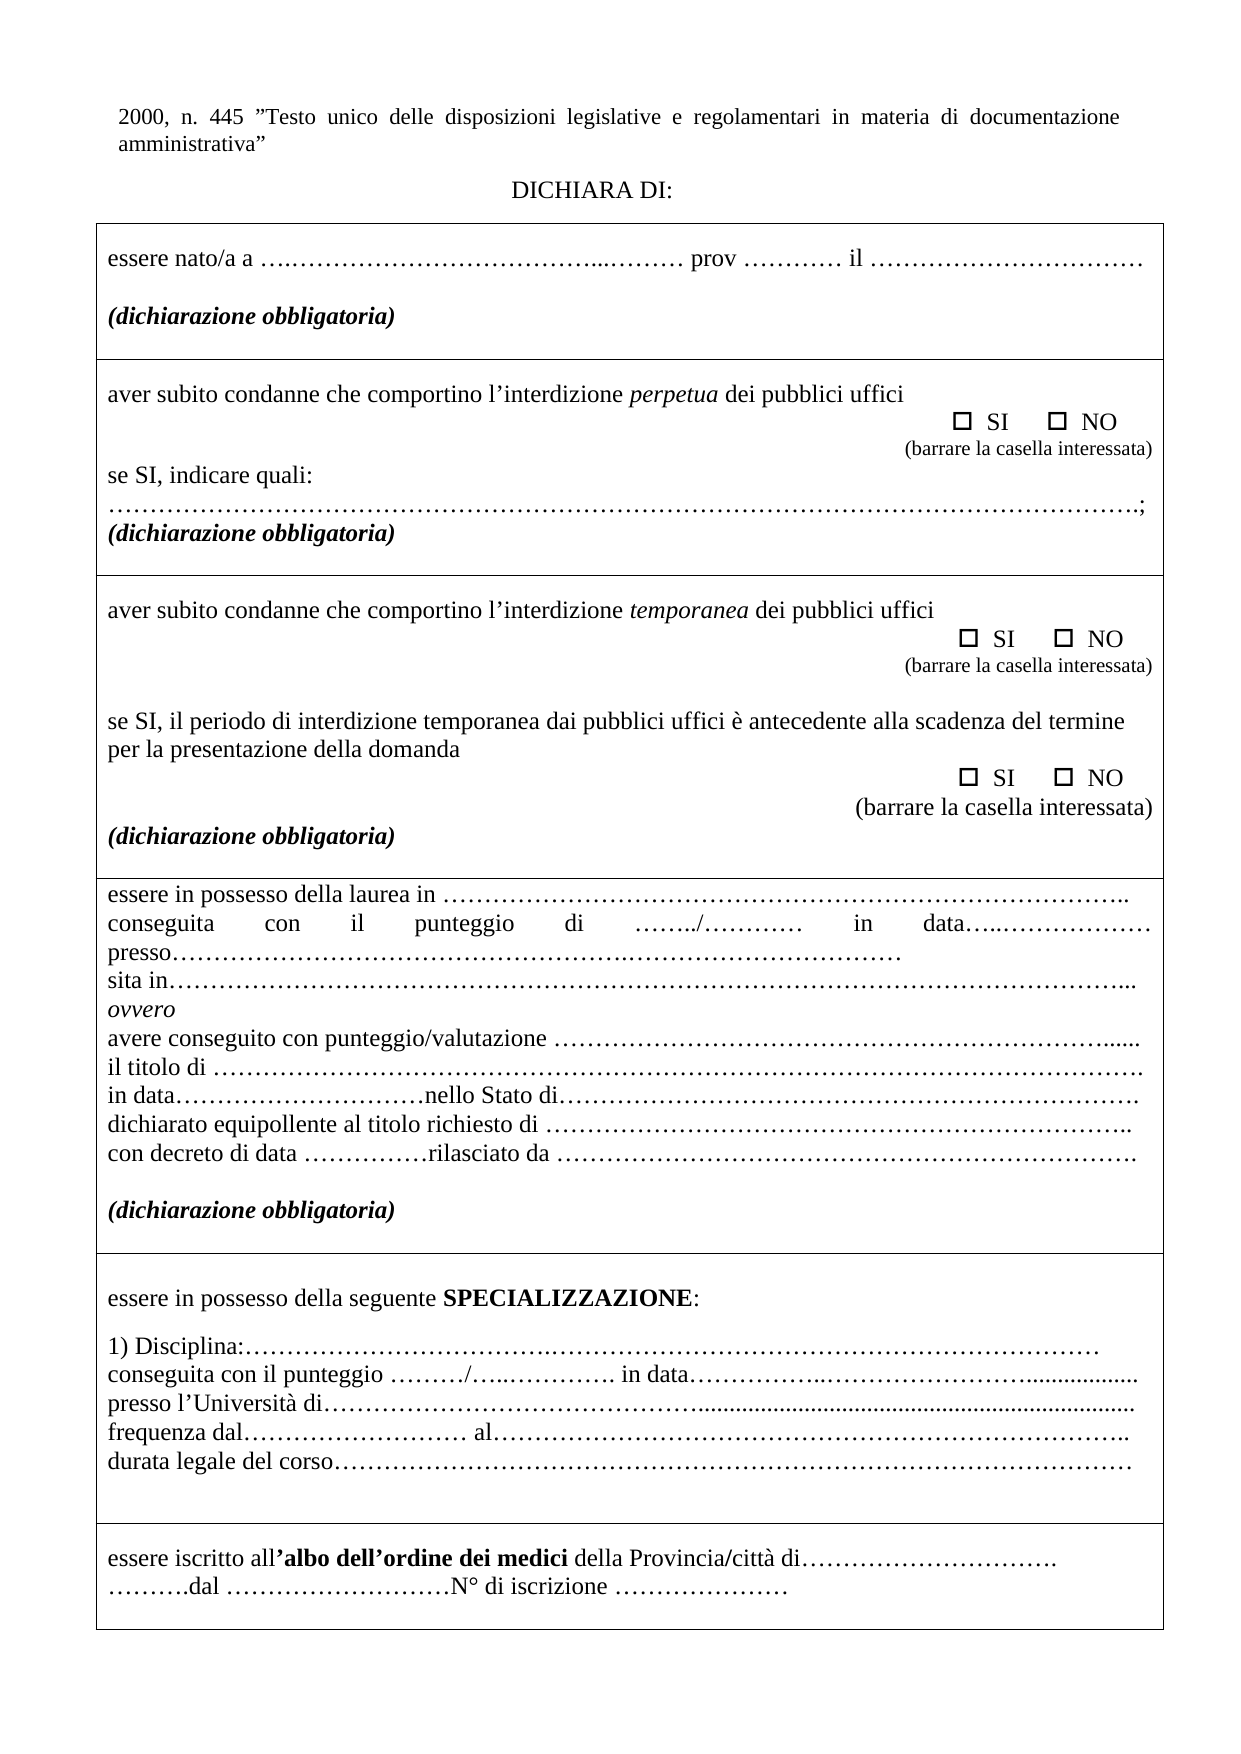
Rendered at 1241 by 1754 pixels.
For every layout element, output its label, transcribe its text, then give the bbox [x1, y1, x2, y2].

table_cell essere iscritto all’albo dell’ordine dei medici della Provincia/città di………………………….……….dal ………………………N° di iscrizione ………………… [97, 1524, 1163, 1629]
table_cell [73, 575, 96, 878]
table_header essere nato/a a ….………………………………...……… prov ………… il …………………………… (dichiarazione obbligatoria) [97, 224, 1163, 358]
table_cell aver subito condanne che comportino l’interdizione perpetua dei pubblici uffici  SI  NO (barrare la casella interessata) se SI, indicare quali: …………………………………………………………………………………………………………….; (dichiarazione obbligatoria) [97, 360, 1163, 575]
table_header [73, 223, 96, 358]
table_cell [73, 1523, 96, 1629]
text DICHIARA DI: [62, 175, 1122, 204]
text 2000, n. 445 ”Testo unico delle disposizioni legislative e regolamentari in materia di documentazione amministrativa” [118, 103, 1122, 156]
table_cell essere in possesso della laurea in ……………………………………………………………………….. conseguita con il punteggio di ……../………… in data…..………………presso……………………………………………….…………………………… sita in……………………………………………………………………………………………………... ovvero avere conseguito con punteggio/valutazione …………………………………………………………...... il titolo di …………………………………………………………………………………………………. in data…………………………nello Stato di……………………………………………………………. dichiarato equipollente al titolo richiesto di …………………………………………………………….. con decreto di data ……………rilasciato da ……………………………………………………………. (dichiarazione obbligatoria) [97, 879, 1163, 1253]
table_cell [73, 359, 96, 575]
table_cell [73, 878, 96, 1253]
table_cell aver subito condanne che comportino l’interdizione temporanea dei pubblici uffici  SI  NO (barrare la casella interessata) se SI, il periodo di interdizione temporanea dai pubblici uffici è antecedente alla scadenza del termine per la presentazione della domanda  SI  NO (barrare la casella interessata) (dichiarazione obbligatoria) [97, 576, 1163, 878]
table_cell [73, 1253, 96, 1522]
table_cell essere in possesso della seguente SPECIALIZZAZIONE: 1) Disciplina:……………………………….………………………………………………………… conseguita con il punteggio ………/…..…………. in data……………..…………………….................. presso l’Università di………………………………………...................................................................... frequenza dal……………………… al………………………………………………………………….. durata legale del corso…………………………………………………………………………………… [97, 1254, 1163, 1522]
